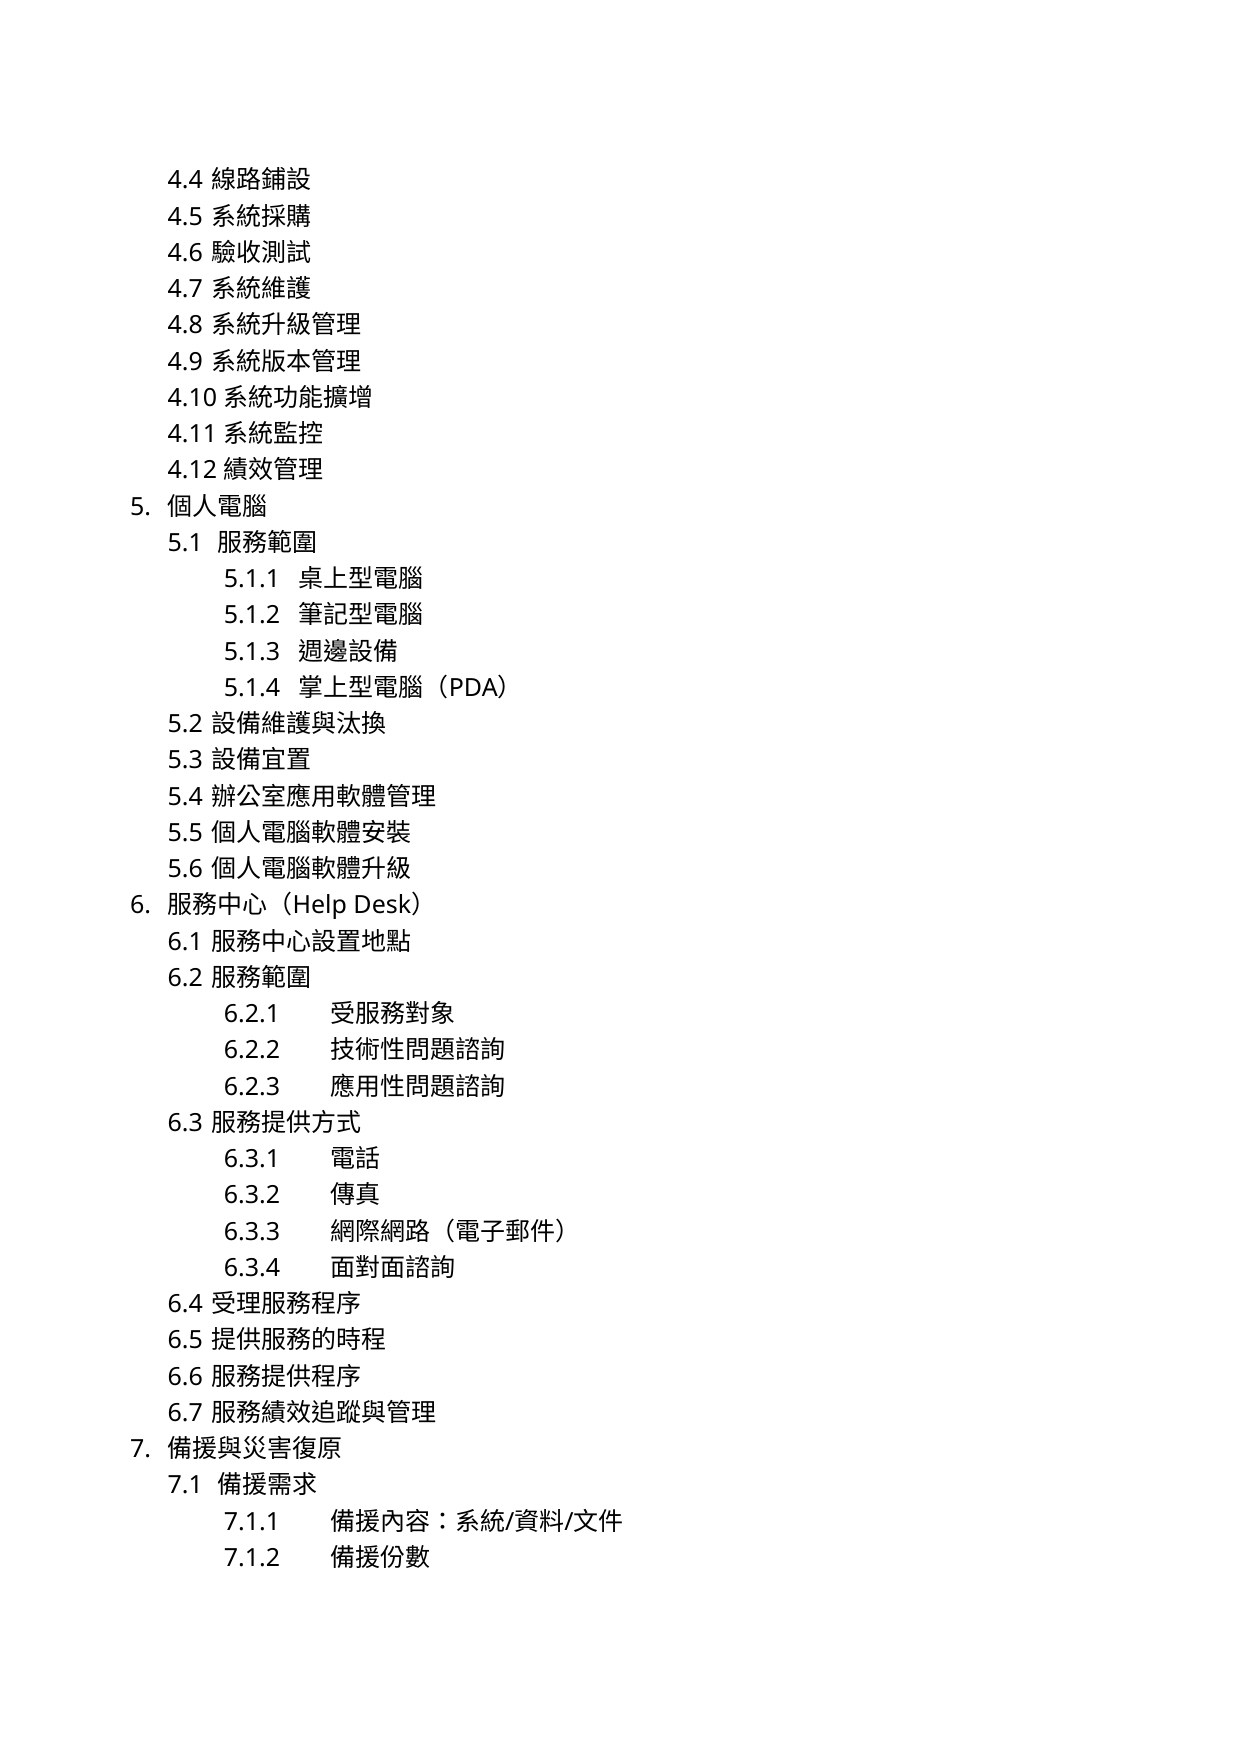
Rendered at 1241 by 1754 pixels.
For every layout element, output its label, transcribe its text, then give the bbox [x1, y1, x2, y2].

list 受服務對象 [224, 994, 1110, 1030]
list 掌上型電腦（PDA） [224, 667, 1110, 704]
list 服務範圍 [167, 522, 1110, 559]
list 服務中心（Help Desk） [130, 885, 1110, 921]
list 筆記型電腦 [224, 595, 1110, 631]
list 服務提供方式 [167, 1102, 1110, 1139]
list 系統監控 [167, 414, 1110, 450]
list 個人電腦 [130, 486, 1110, 522]
list 設備宜置 [167, 740, 1110, 776]
list 備援需求 [167, 1465, 1110, 1501]
list 服務中心設置地點 [167, 921, 1110, 957]
list 辦公室應用軟體管理 [167, 776, 1110, 812]
list 績效管理 [167, 450, 1110, 486]
list 服務範圍 [167, 957, 1110, 994]
list 傳真 [224, 1175, 1110, 1211]
list 系統功能擴增 [167, 377, 1110, 414]
list 設備維護與汰換 [167, 704, 1110, 740]
list 備援與災害復原 [130, 1429, 1110, 1465]
list 桌上型電腦 [224, 559, 1110, 595]
list 備援內容：系統/資料/文件 [224, 1501, 1110, 1537]
list 系統升級管理 [167, 305, 1110, 341]
list 提供服務的時程 [167, 1320, 1110, 1356]
list 驗收測試 [167, 232, 1110, 269]
list 備援份數 [224, 1537, 1110, 1574]
list 線路鋪設 [167, 160, 1110, 196]
list 服務提供程序 [167, 1356, 1110, 1392]
list 網際網路（電子郵件） [224, 1211, 1110, 1247]
list 電話 [224, 1139, 1110, 1175]
list 個人電腦軟體安裝 [167, 812, 1110, 849]
list 個人電腦軟體升級 [167, 849, 1110, 885]
list 週邊設備 [224, 631, 1110, 667]
list 面對面諮詢 [224, 1247, 1110, 1284]
list 應用性問題諮詢 [224, 1066, 1110, 1102]
list 服務績效追蹤與管理 [167, 1392, 1110, 1429]
list 技術性問題諮詢 [224, 1030, 1110, 1066]
list 系統維護 [167, 269, 1110, 305]
list 受理服務程序 [167, 1284, 1110, 1320]
list 系統版本管理 [167, 341, 1110, 377]
list 系統採購 [167, 196, 1110, 232]
